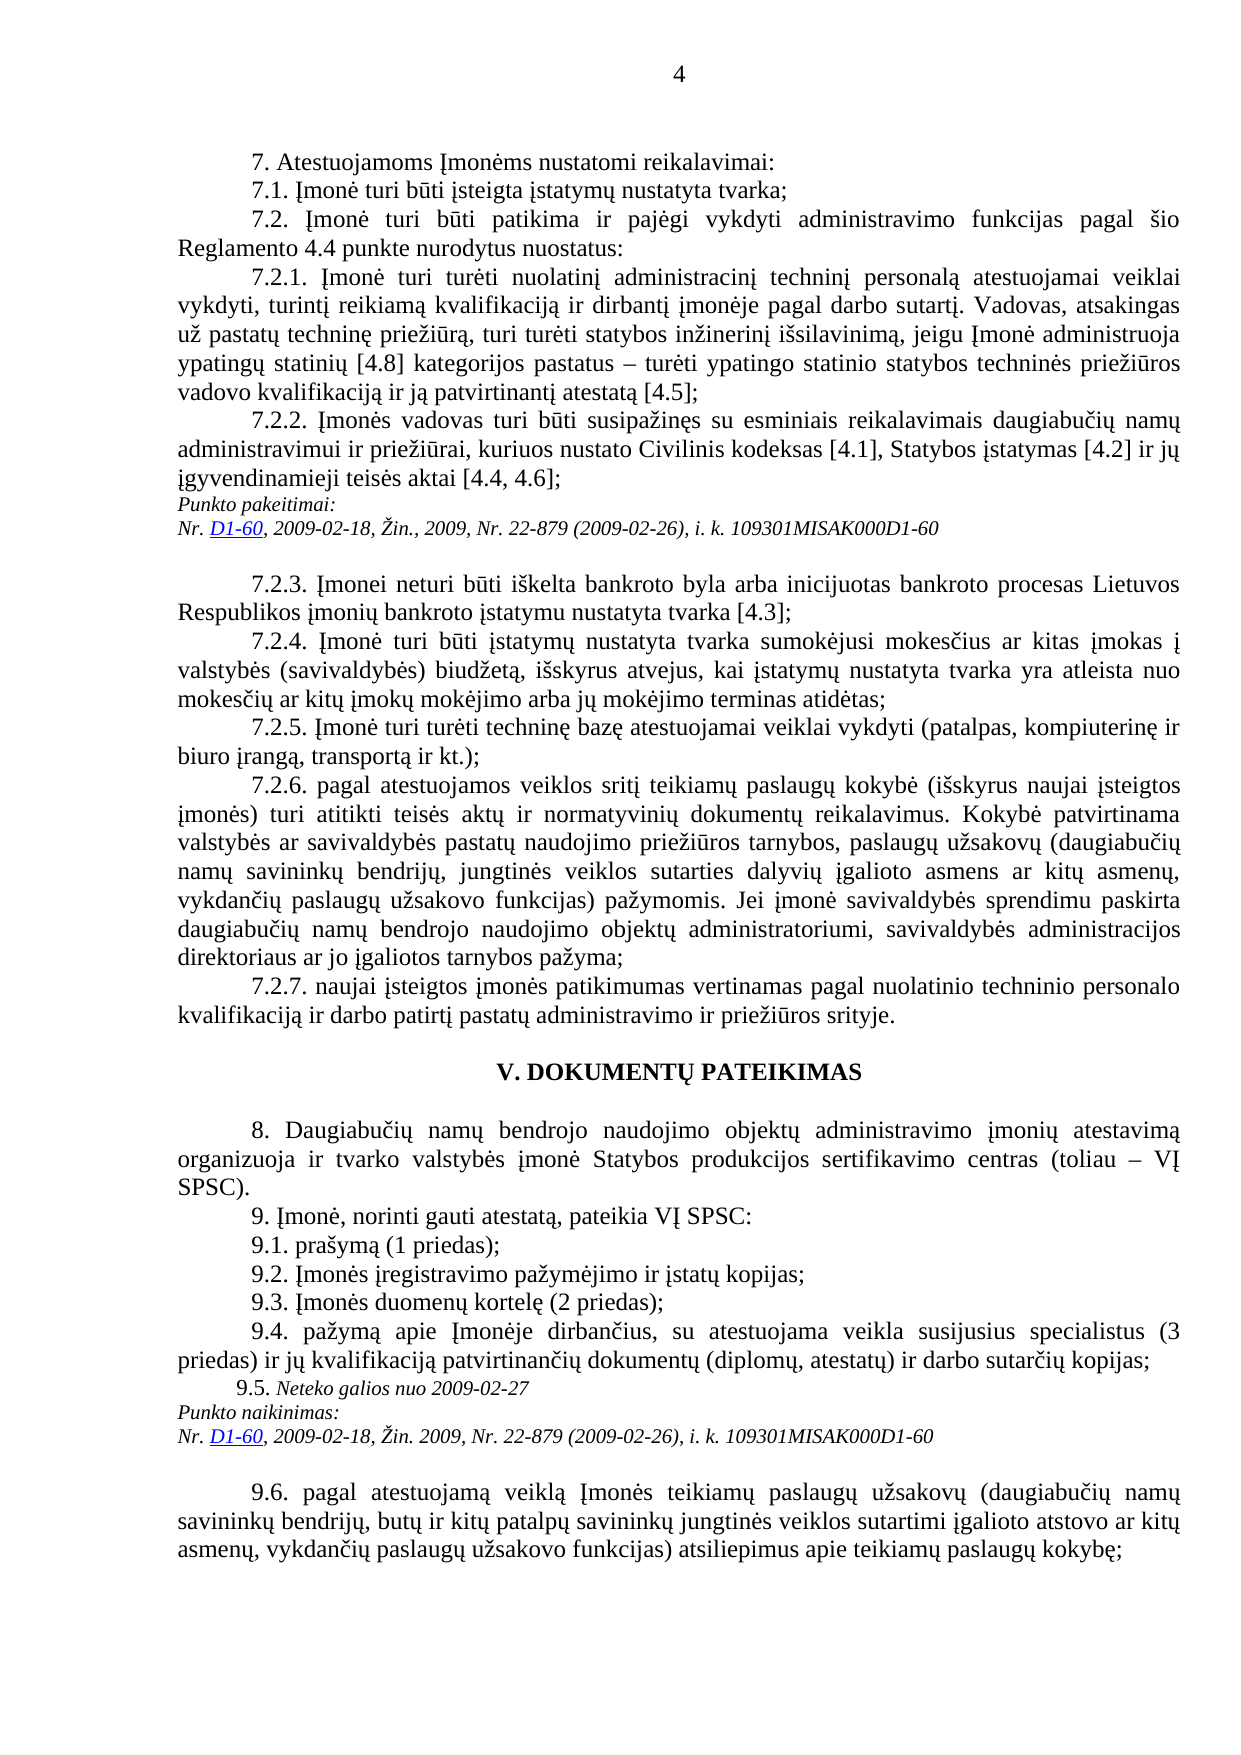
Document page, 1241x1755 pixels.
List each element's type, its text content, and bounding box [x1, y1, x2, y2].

text Punkto pakeitimai: [177, 492, 1181, 516]
text 9.6. pagal atestuojamą veiklą Įmonės teikiamų paslaugų užsakovų (daugiabučių namų savininkų bendrijų, butų ir kitų patalpų savininkų jungtinės veiklos sutartimi įgalioto atstovo ar kitų asmenų, vykdančių paslaugų užsakovo funkcijas) atsiliepimus apie teikiamų paslaugų kokybę; [177, 1477, 1181, 1563]
text 9.4. pažymą apie Įmonėje dirbančius, su atestuojama veikla susijusius specialistus (3 priedas) ir jų kvalifikaciją patvirtinančių dokumentų (diplomų, atestatų) ir darbo sutarčių kopijas; [177, 1316, 1181, 1374]
text 7.2.5. Įmonė turi turėti techninę bazę atestuojamai veiklai vykdyti (patalpas, kompiuterinę ir biuro įrangą, transportą ir kt.); [177, 712, 1181, 770]
text 7.1. Įmonė turi būti įsteigta įstatymų nustatyta tvarka; [177, 176, 1181, 204]
text 7.2.1. Įmonė turi turėti nuolatinį administracinį techninį personalą atestuojamai veiklai vykdyti, turintį reikiamą kvalifikaciją ir dirbantį įmonėje pagal darbo sutartį. Vadovas, atsakingas už pastatų techninę priežiūrą, turi turėti statybos inžinerinį išsilavinimą, jeigu Įmonė administruoja ypatingų statinių [4.8] kategorijos pastatus – turėti ypatingo statinio statybos techninės priežiūros vadovo kvalifikaciją ir ją patvirtinantį atestatą [4.5]; [177, 262, 1181, 406]
text 9.5. Neteko galios nuo 2009-02-27 [177, 1374, 1181, 1400]
text Nr. D1-60, 2009-02-18, Žin., 2009, Nr. 22-879 (2009-02-26), i. k. 109301MISAK000D1-60 [177, 516, 1181, 540]
text 7.2.6. pagal atestuojamos veiklos sritį teikiamų paslaugų kokybė (išskyrus naujai įsteigtos įmonės) turi atitikti teisės aktų ir normatyvinių dokumentų reikalavimus. Kokybė patvirtinama valstybės ar savivaldybės pastatų naudojimo priežiūros tarnybos, paslaugų užsakovų (daugiabučių namų savininkų bendrijų, jungtinės veiklos sutarties dalyvių įgalioto asmens ar kitų asmenų, vykdančių paslaugų užsakovo funkcijas) pažymomis. Jei įmonė savivaldybės sprendimu paskirta daugiabučių namų bendrojo naudojimo objektų administratoriumi, savivaldybės administracijos direktoriaus ar jo įgaliotos tarnybos pažyma; [177, 770, 1181, 971]
text V. DOKUMENTŲ PATEIKIMAS [177, 1057, 1181, 1086]
text 7.2.3. Įmonei neturi būti iškelta bankroto byla arba inicijuotas bankroto procesas Lietuvos Respublikos įmonių bankroto įstatymu nustatyta tvarka [4.3]; [177, 569, 1181, 626]
text 7. Atestuojamoms Įmonėms nustatomi reikalavimai: [177, 147, 1181, 176]
text 7.2.2. Įmonės vadovas turi būti susipažinęs su esminiais reikalavimais daugiabučių namų administravimui ir priežiūrai, kuriuos nustato Civilinis kodeksas [4.1], Statybos įstatymas [4.2] ir jų įgyvendinamieji teisės aktai [4.4, 4.6]; [177, 406, 1181, 492]
text 8. Daugiabučių namų bendrojo naudojimo objektų administravimo įmonių atestavimą organizuoja ir tvarko valstybės įmonė Statybos produkcijos sertifikavimo centras (toliau – VĮ SPSC). [177, 1115, 1181, 1201]
text 9. Įmonė, norinti gauti atestatą, pateikia VĮ SPSC: [177, 1201, 1181, 1230]
text Nr. D1-60, 2009-02-18, Žin. 2009, Nr. 22-879 (2009-02-26), i. k. 109301MISAK000D1-60 [177, 1424, 1181, 1448]
text 7.2.7. naujai įsteigtos įmonės patikimumas vertinamas pagal nuolatinio techninio personalo kvalifikaciją ir darbo patirtį pastatų administravimo ir priežiūros srityje. [177, 971, 1181, 1029]
text 7.2. Įmonė turi būti patikima ir pajėgi vykdyti administravimo funkcijas pagal šio Reglamento 4.4 punkte nurodytus nuostatus: [177, 204, 1181, 262]
text 9.2. Įmonės įregistravimo pažymėjimo ir įstatų kopijas; [177, 1259, 1181, 1287]
text 9.3. Įmonės duomenų kortelę (2 priedas); [177, 1287, 1181, 1316]
text Punkto naikinimas: [177, 1400, 1181, 1424]
text 7.2.4. Įmonė turi būti įstatymų nustatyta tvarka sumokėjusi mokesčius ar kitas įmokas į valstybės (savivaldybės) biudžetą, išskyrus atvejus, kai įstatymų nustatyta tvarka yra atleista nuo mokesčių ar kitų įmokų mokėjimo arba jų mokėjimo terminas atidėtas; [177, 626, 1181, 712]
text 9.1. prašymą (1 priedas); [177, 1230, 1181, 1259]
